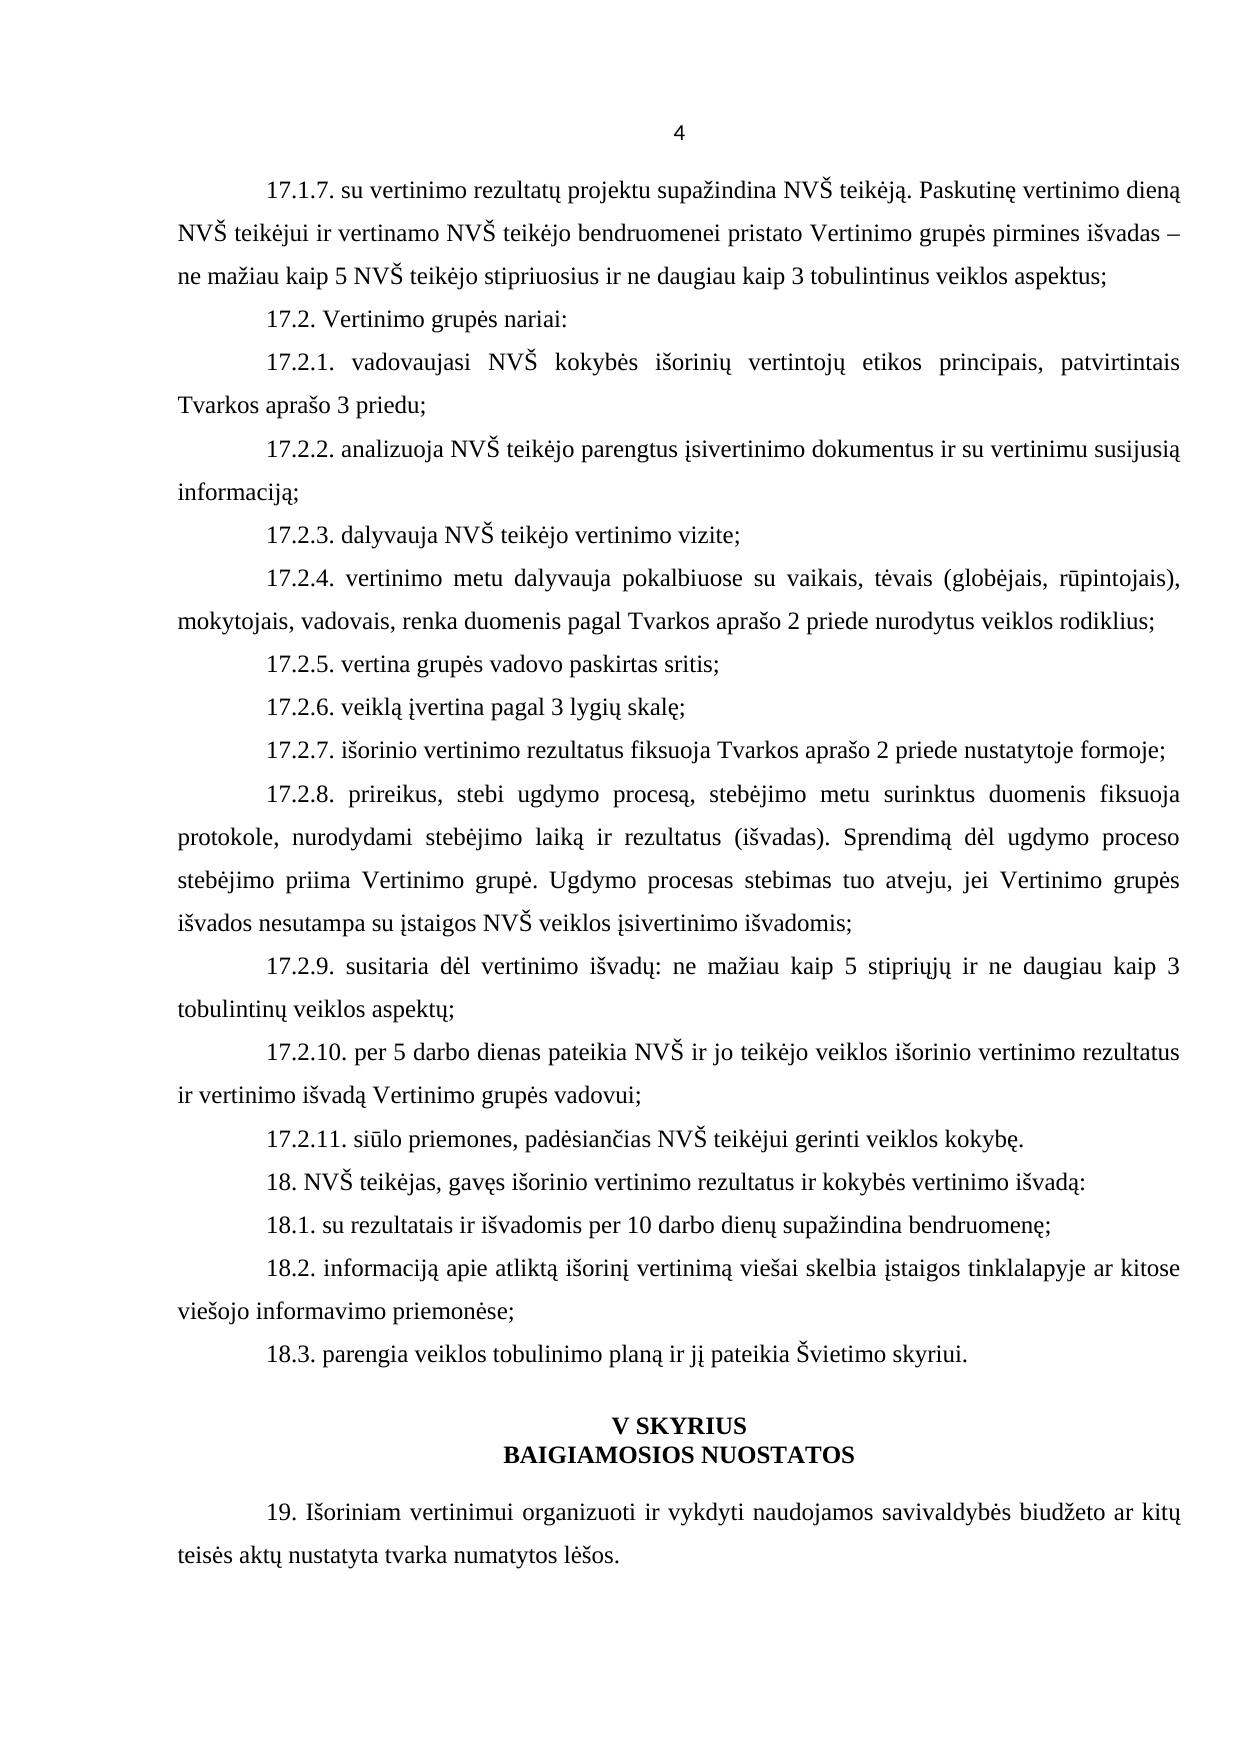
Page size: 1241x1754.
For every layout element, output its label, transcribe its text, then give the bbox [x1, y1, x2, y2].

text 17.2.4. vertinimo metu dalyvauja pokalbiuose su vaikais, tėvais (globėjais, rūpintojais), mokytojais, vadovais, renka duomenis pagal Tvarkos aprašo 2 priede nurodytus veiklos rodiklius; [177, 563, 1181, 635]
text 17.1.7. su vertinimo rezultatų projektu supažindina NVŠ teikėją. Paskutinę vertinimo dieną NVŠ teikėjui ir vertinamo NVŠ teikėjo bendruomenei pristato Vertinimo grupės pirmines išvadas – ne mažiau kaip 5 NVŠ teikėjo stipriuosius ir ne daugiau kaip 3 tobulintinus veiklos aspektus; [177, 175, 1181, 290]
text 18. NVŠ teikėjas, gavęs išorinio vertinimo rezultatus ir kokybės vertinimo išvadą: [177, 1167, 1181, 1196]
text 17.2.6. veiklą įvertina pagal 3 lygių skalę; [177, 692, 1181, 721]
text 18.2. informaciją apie atliktą išorinį vertinimą viešai skelbia įstaigos tinklalapyje ar kitose viešojo informavimo priemonėse; [177, 1253, 1181, 1325]
text 17.2.11. siūlo priemones, padėsiančias NVŠ teikėjui gerinti veiklos kokybę. [177, 1124, 1181, 1152]
text 17.2.5. vertina grupės vadovo paskirtas sritis; [177, 649, 1181, 678]
text 17.2.7. išorinio vertinimo rezultatus fiksuoja Tvarkos aprašo 2 priede nustatytoje formoje; [177, 736, 1181, 764]
text 17.2.8. prireikus, stebi ugdymo procesą, stebėjimo metu surinktus duomenis fiksuoja protokole, nurodydami stebėjimo laiką ir rezultatus (išvadas). Sprendimą dėl ugdymo proceso stebėjimo priima Vertinimo grupė. Ugdymo procesas stebimas tuo atveju, jei Vertinimo grupės išvados nesutampa su įstaigos NVŠ veiklos įsivertinimo išvadomis; [177, 779, 1181, 937]
text 17.2.10. per 5 darbo dienas pateikia NVŠ ir jo teikėjo veiklos išorinio vertinimo rezultatus ir vertinimo išvadą Vertinimo grupės vadovui; [177, 1037, 1181, 1109]
text 18.1. su rezultatais ir išvadomis per 10 darbo dienų supažindina bendruomenę; [177, 1210, 1181, 1239]
text 17.2.2. analizuoja NVŠ teikėjo parengtus įsivertinimo dokumentus ir su vertinimu susijusią informaciją; [177, 434, 1181, 506]
text V SKYRIUS [177, 1411, 1181, 1440]
text 18.3. parengia veiklos tobulinimo planą ir jį pateikia Švietimo skyriui. [177, 1339, 1181, 1368]
text 17.2. Vertinimo grupės nariai: [177, 304, 1181, 333]
text 17.2.3. dalyvauja NVŠ teikėjo vertinimo vizite; [177, 520, 1181, 549]
text 19. Išoriniam vertinimui organizuoti ir vykdyti naudojamos savivaldybės biudžeto ar kitų teisės aktų nustatyta tvarka numatytos lėšos. [177, 1497, 1181, 1569]
text 17.2.1. vadovaujasi NVŠ kokybės išorinių vertintojų etikos principais, patvirtintais Tvarkos aprašo 3 priedu; [177, 347, 1181, 419]
text BAIGIAMOSIOS NUOSTATOS [177, 1440, 1181, 1469]
text 17.2.9. susitaria dėl vertinimo išvadų: ne mažiau kaip 5 stipriųjų ir ne daugiau kaip 3 tobulintinų veiklos aspektų; [177, 951, 1181, 1023]
